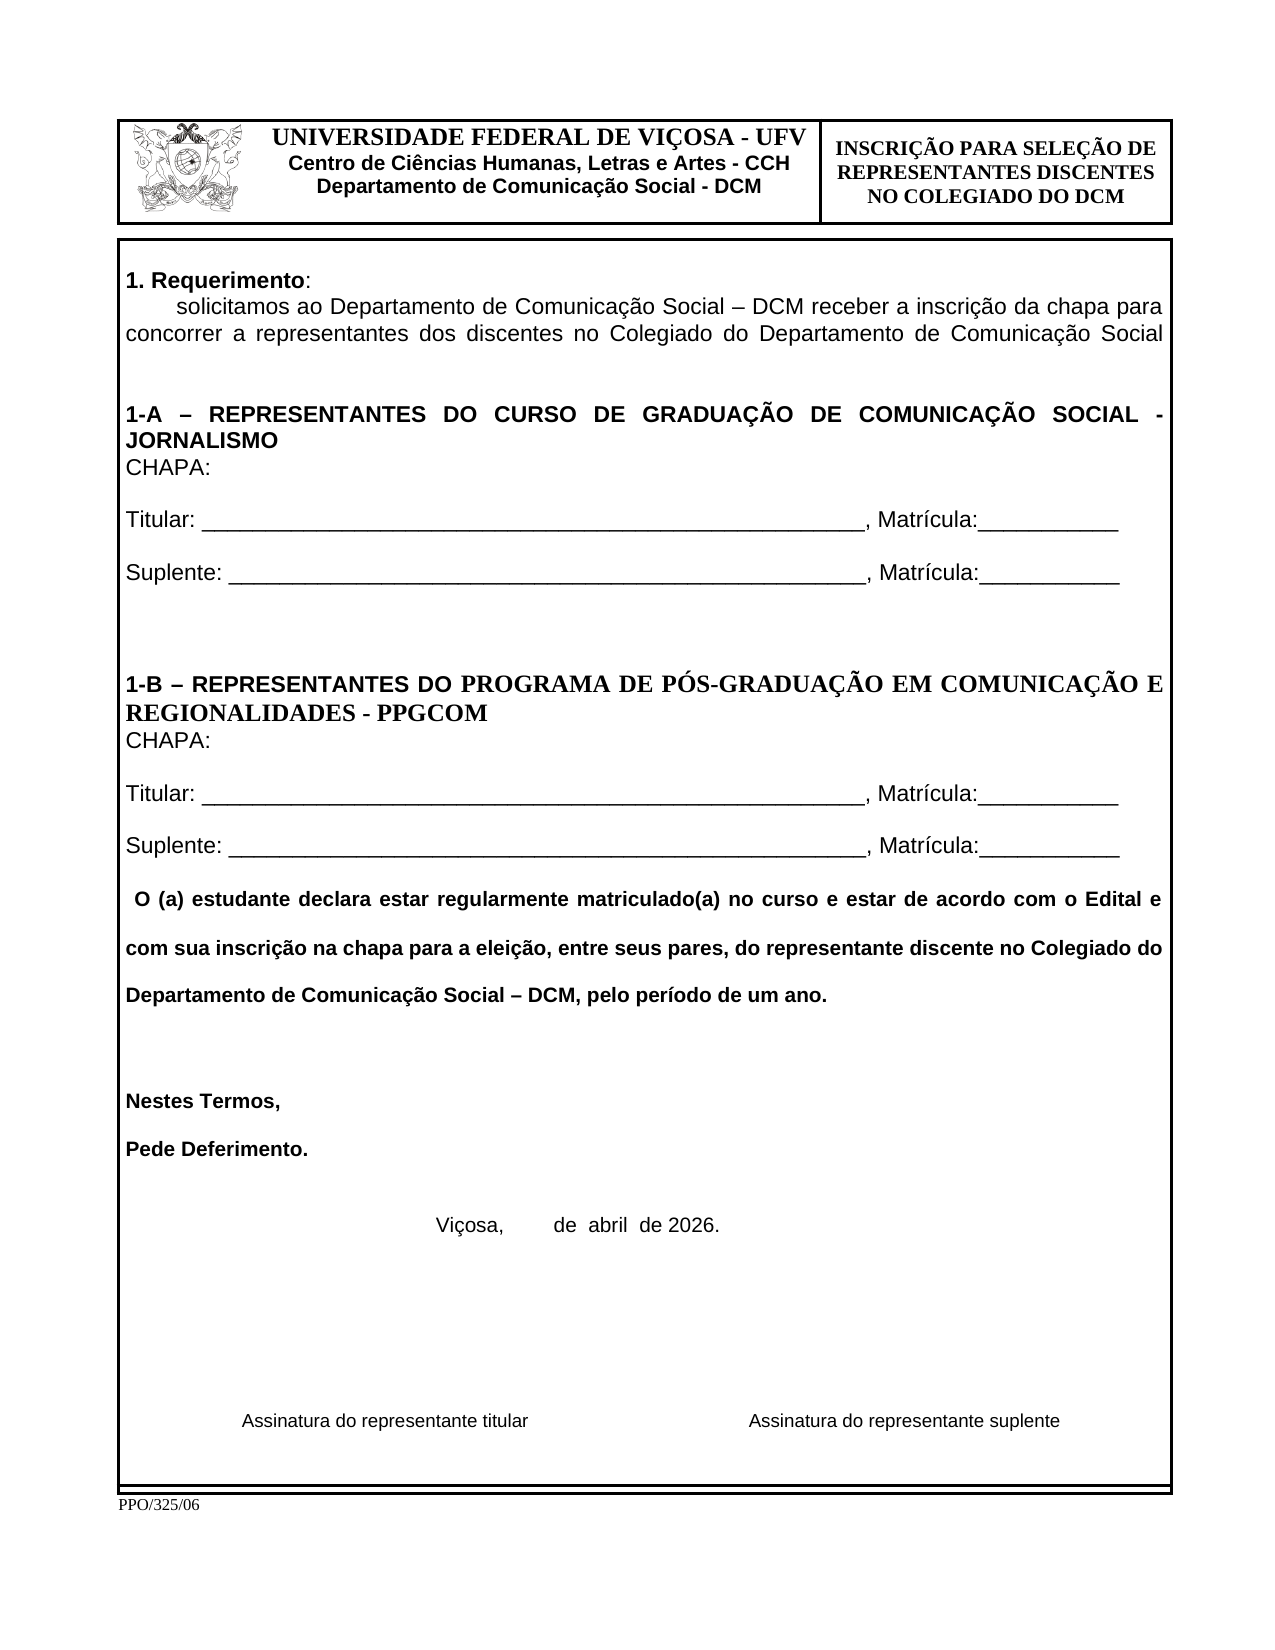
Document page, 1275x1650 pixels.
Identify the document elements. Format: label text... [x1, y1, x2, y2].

text PPO/325/06 [118, 1495, 1157, 1514]
table_cell [120, 1487, 1170, 1492]
table_header Assinatura do representante titular [125, 1266, 645, 1431]
table_header INSCRIÇÃO PARA SELEÇÃO DE REPRESENTANTES DISCENTES NO COLEGIADO DO DCM [822, 122, 1170, 222]
table_header 1. Requerimento: solicitamos ao Departamento de Comunicação Social – DCM receber a inscrição da chapa para concorrer a representantes dos discentes no Colegiado do Departamento de Comunicação Social 1-A – REPRESENTANTES DO CURSO DE GRADUAÇÃO DE COMUNICAÇÃO SOCIAL - JORNALISMO CHAPA: Titular: ____________________________________________________, Matrícula:___________ Suplente: __________________________________________________, Matrícula:___________ 1-B – REPRESENTANTES DO PROGRAMA DE PÓS-GRADUAÇÃO EM COMUNICAÇÃO E REGIONALIDADES - PPGCOM CHAPA: Titular: ____________________________________________________, Matrícula:___________ Suplente: __________________________________________________, Matrícula:___________ O (a) estudante declara estar regularmente matriculado(a) no curso e estar de acordo com o Edital e com sua inscrição na chapa para a eleição, entre seus pares, do representante discente no Colegiado do Departamento de Comunicação Social – DCM, pelo período de um ano. Nestes Termos, Pede Deferimento. Viçosa, de abril de 2026. [120, 241, 1170, 1484]
picture [132, 123, 243, 212]
table_header Assinatura do representante suplente [645, 1266, 1164, 1431]
table_header UNIVERSIDADE FEDERAL DE VIÇOSA - UFV Centro de Ciências Humanas, Letras e Artes - CCH Departamento de Comunicação Social - DCM [258, 122, 819, 222]
table_header [120, 122, 258, 222]
